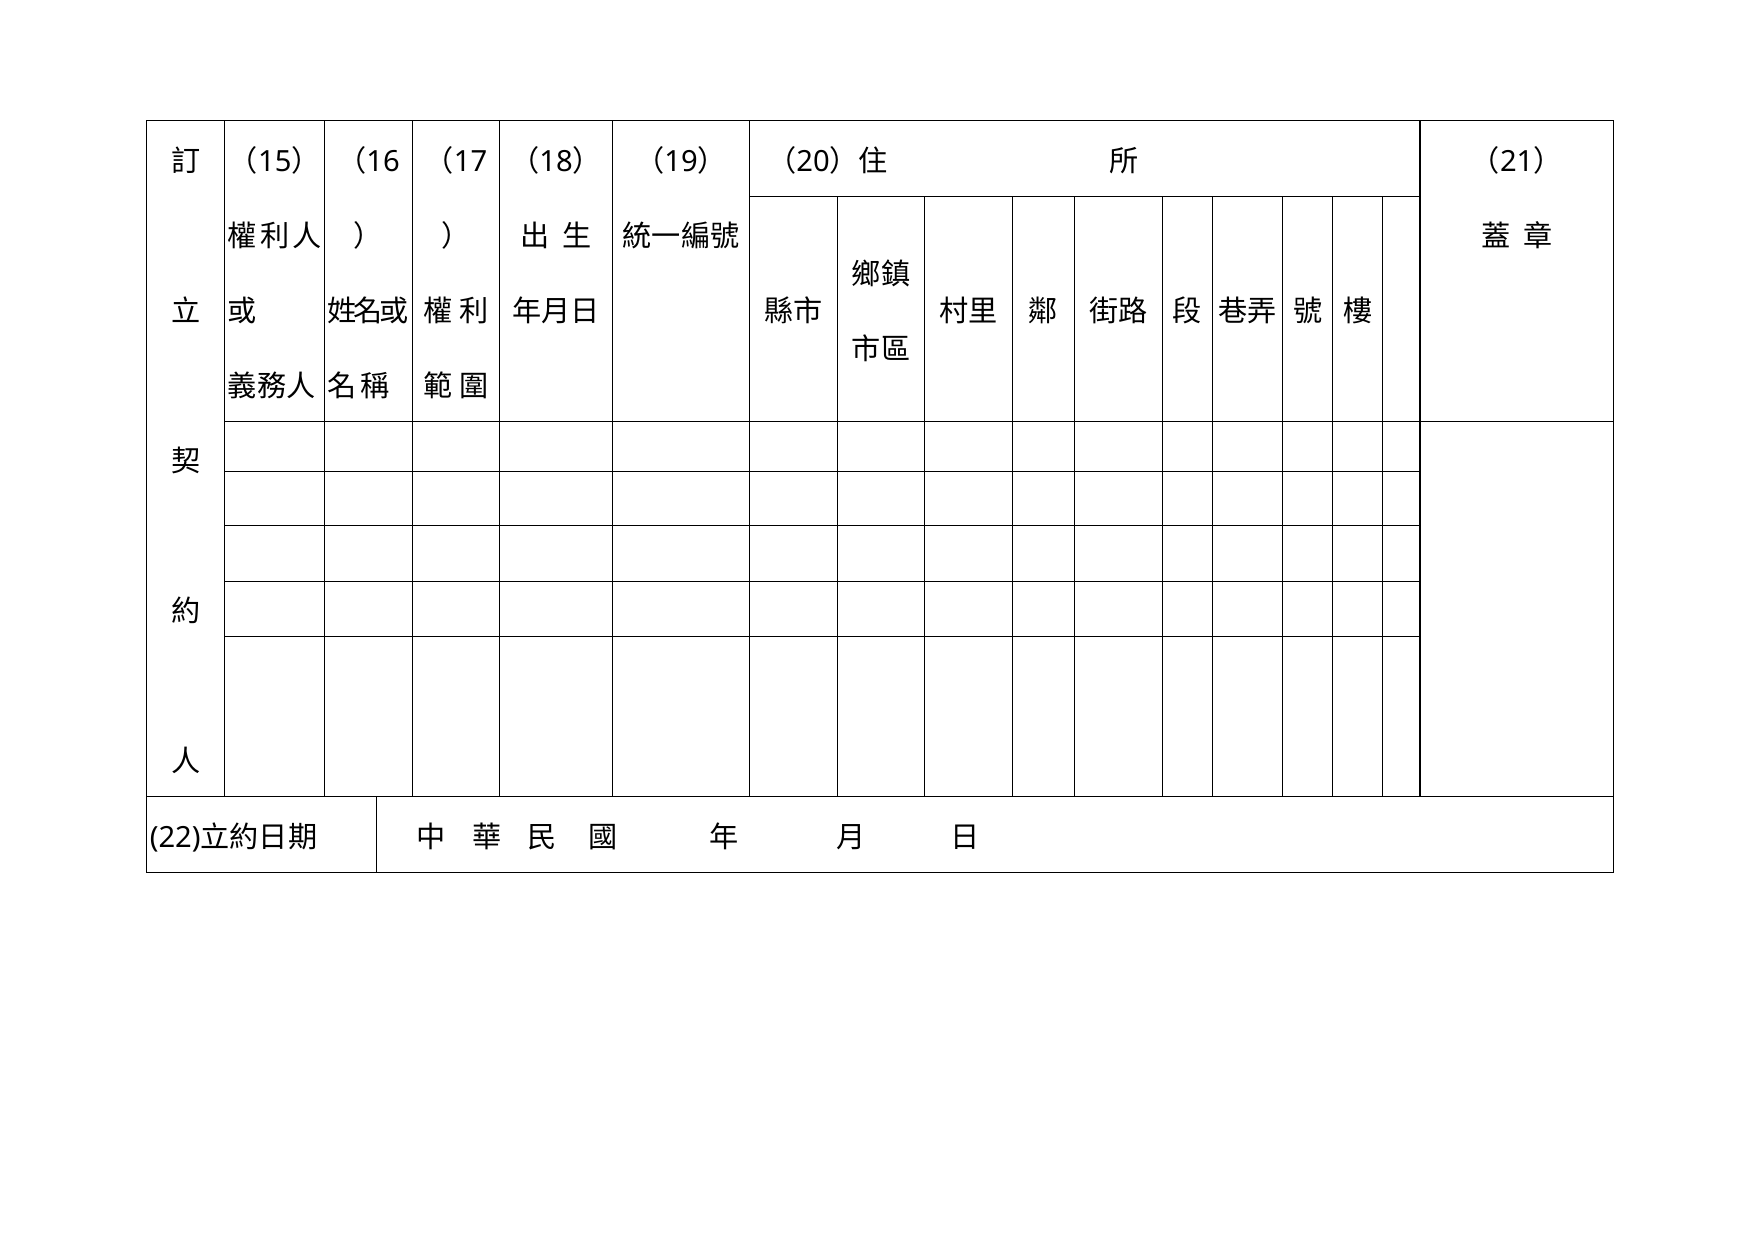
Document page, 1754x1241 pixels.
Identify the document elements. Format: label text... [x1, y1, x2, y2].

table_cell [1013, 526, 1074, 581]
table_cell [413, 526, 499, 581]
table_cell [500, 526, 612, 581]
table_cell [613, 472, 749, 525]
table_cell [1075, 637, 1162, 796]
table_cell [838, 637, 924, 796]
table_cell 巷弄 [1213, 197, 1282, 421]
table_cell [413, 582, 499, 636]
table_cell [1333, 637, 1382, 796]
table_cell [1283, 582, 1332, 636]
table_cell [413, 637, 499, 796]
table_cell [1163, 582, 1212, 636]
table_cell [1075, 472, 1162, 525]
table_cell 號 [1283, 197, 1332, 421]
table_cell [1333, 526, 1382, 581]
table_cell （21） 蓋 章 [1421, 121, 1613, 421]
table_cell [1213, 637, 1282, 796]
table_cell 鄰 [1013, 197, 1074, 421]
table_cell （16） 姓名或 名 稱 [325, 121, 412, 421]
table_cell [1383, 472, 1419, 525]
table_cell [225, 637, 324, 796]
table_cell （17） 權 利 範 圍 [413, 121, 499, 421]
table_cell [1383, 197, 1419, 421]
table_cell [1421, 422, 1613, 796]
table_cell [325, 422, 412, 471]
table_cell [1383, 422, 1419, 471]
table_cell [838, 422, 924, 471]
table_cell [613, 422, 749, 471]
table_cell [500, 582, 612, 636]
table_cell [1163, 422, 1212, 471]
table_cell [1333, 472, 1382, 525]
table_cell [500, 637, 612, 796]
table_cell [750, 637, 837, 796]
table_cell （19） 統一編號 [613, 121, 749, 421]
table_cell [925, 472, 1012, 525]
table_cell [925, 422, 1012, 471]
table_cell [1333, 582, 1382, 636]
table_cell 街路 [1075, 197, 1162, 421]
table_cell [925, 637, 1012, 796]
table_cell （18） 出 生 年月日 [500, 121, 612, 421]
table_cell [325, 472, 412, 525]
table_cell [1213, 422, 1282, 471]
table_cell [413, 472, 499, 525]
table_cell （15） 權利人或 義 務 人 [225, 121, 324, 421]
table_cell [1283, 526, 1332, 581]
table_cell [838, 582, 924, 636]
table_cell （20）住 所 [750, 121, 1419, 196]
table_cell [1383, 582, 1419, 636]
table_cell [225, 526, 324, 581]
table_cell [325, 582, 412, 636]
table_cell [413, 422, 499, 471]
table_cell [1013, 582, 1074, 636]
table_cell [613, 637, 749, 796]
table_cell [1213, 472, 1282, 525]
table_cell [1213, 526, 1282, 581]
table_cell 中 華 民 國 年 月 日 [377, 797, 1613, 872]
table_cell [225, 582, 324, 636]
table_cell [1213, 582, 1282, 636]
table_cell 鄉鎮 市區 [838, 197, 924, 421]
table_cell [1075, 582, 1162, 636]
table_cell [225, 422, 324, 471]
table_cell [1383, 637, 1419, 796]
table_cell 縣市 [750, 197, 837, 421]
table_cell [838, 526, 924, 581]
table_cell [838, 472, 924, 525]
table_cell (22)立約日期 [147, 797, 376, 872]
table_cell [613, 526, 749, 581]
table_cell [1163, 526, 1212, 581]
table_cell [225, 472, 324, 525]
table_cell [1163, 472, 1212, 525]
table_cell [1283, 472, 1332, 525]
table_cell [1383, 526, 1419, 581]
table_cell [325, 637, 412, 796]
table_cell [500, 422, 612, 471]
table_cell [325, 526, 412, 581]
table_cell [1283, 637, 1332, 796]
table_cell [1013, 637, 1074, 796]
table_cell 樓 [1333, 197, 1382, 421]
table_cell [750, 472, 837, 525]
table_cell 村里 [925, 197, 1012, 421]
table_cell [1075, 422, 1162, 471]
table_cell 段 [1163, 197, 1212, 421]
table_cell [1163, 637, 1212, 796]
table_cell [613, 582, 749, 636]
table_cell [1333, 422, 1382, 471]
table_cell [925, 526, 1012, 581]
table_cell [1283, 422, 1332, 471]
table_cell [750, 422, 837, 471]
table_cell [1013, 472, 1074, 525]
table_cell [750, 526, 837, 581]
table_cell [925, 582, 1012, 636]
table_cell 訂 立 契 約 人 [147, 121, 224, 796]
table_cell [1013, 422, 1074, 471]
table_cell [500, 472, 612, 525]
table_cell [1075, 526, 1162, 581]
table_cell [750, 582, 837, 636]
